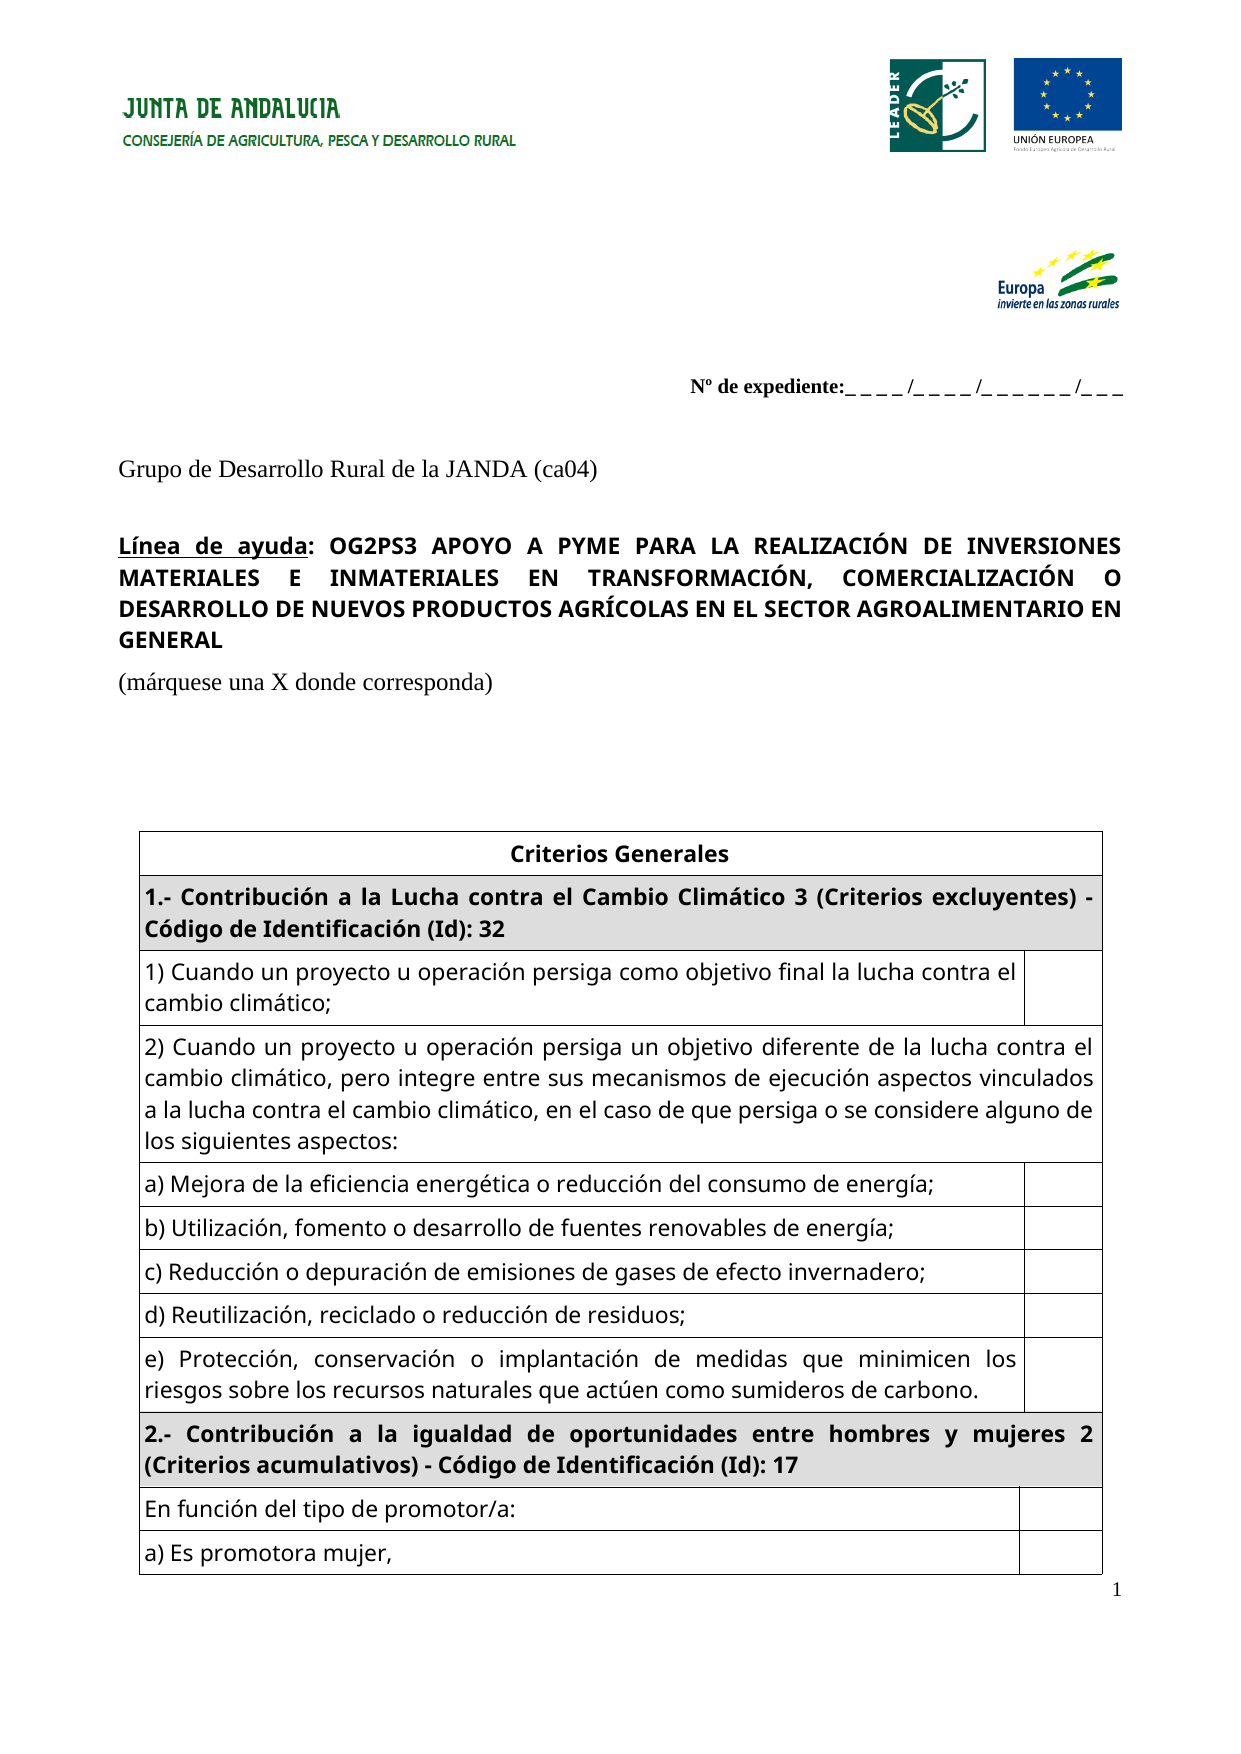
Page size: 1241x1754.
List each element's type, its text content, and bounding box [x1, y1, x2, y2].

table_cell e) Protección, conservación o implantación de medidas que minimicen los riesgos sobre los recursos naturales que actúen como sumideros de carbono. [140, 1338, 1024, 1411]
table_cell c) Reducción o depuración de emisiones de gases de efecto invernadero; [140, 1250, 1024, 1293]
table_cell 1.- Contribución a la Lucha contra el Cambio Climático 3 (Criterios excluyentes) - Código de Identificación (Id): 32 [140, 876, 1102, 950]
table_cell b) Utilización, fomento o desarrollo de fuentes renovables de energía; [140, 1207, 1024, 1249]
table_cell [1025, 951, 1102, 1024]
table_cell [1025, 1163, 1102, 1206]
text Nº de expediente:_ _ _ _ /_ _ _ _ /_ _ _ _ _ _ /_ _ _ [118, 370, 1123, 399]
table_cell d) Reutilización, reciclado o reducción de residuos; [140, 1294, 1024, 1337]
table_cell [1020, 1531, 1102, 1574]
table_cell [1020, 1488, 1102, 1530]
table_cell a) Es promotora mujer, [140, 1531, 1019, 1574]
table_cell [1025, 1250, 1102, 1293]
table_cell [1025, 1207, 1102, 1249]
text (márquese una X donde corresponda) [118, 667, 1123, 696]
table_cell [1025, 1294, 1102, 1337]
table_cell a) Mejora de la eficiencia energética o reducción del consumo de energía; [140, 1163, 1024, 1206]
table_cell 2) Cuando un proyecto u operación persiga un objetivo diferente de la lucha contra el cambio climático, pero integre entre sus mecanismos de ejecución aspectos vinculados a la lucha contra el cambio climático, en el caso de que persiga o se considere alguno de los siguientes aspectos: [140, 1026, 1102, 1162]
table_cell 1) Cuando un proyecto u operación persiga como objetivo final la lucha contra el cambio climático; [140, 951, 1024, 1024]
table_cell [1025, 1338, 1102, 1411]
table_header Criterios Generales [140, 832, 1102, 875]
text Línea de ayuda: OG2PS3 APOYO A PYME PARA LA REALIZACIÓN DE INVERSIONES MATERIALES E INMATERIALES EN TRANSFORMACIÓN, COMERCIALIZACIÓN O DESARROLLO DE NUEVOS PRODUCTOS AGRÍCOLAS EN EL SECTOR AGROALIMENTARIO EN GENERAL [118, 530, 1123, 655]
text Grupo de Desarrollo Rural de la JANDA (ca04) [118, 454, 1123, 482]
table_cell En función del tipo de promotor/a: [140, 1488, 1019, 1530]
table_cell 2.- Contribución a la igualdad de oportunidades entre hombres y mujeres 2 (Criterios acumulativos) - Código de Identificación (Id): 17 [140, 1413, 1102, 1486]
